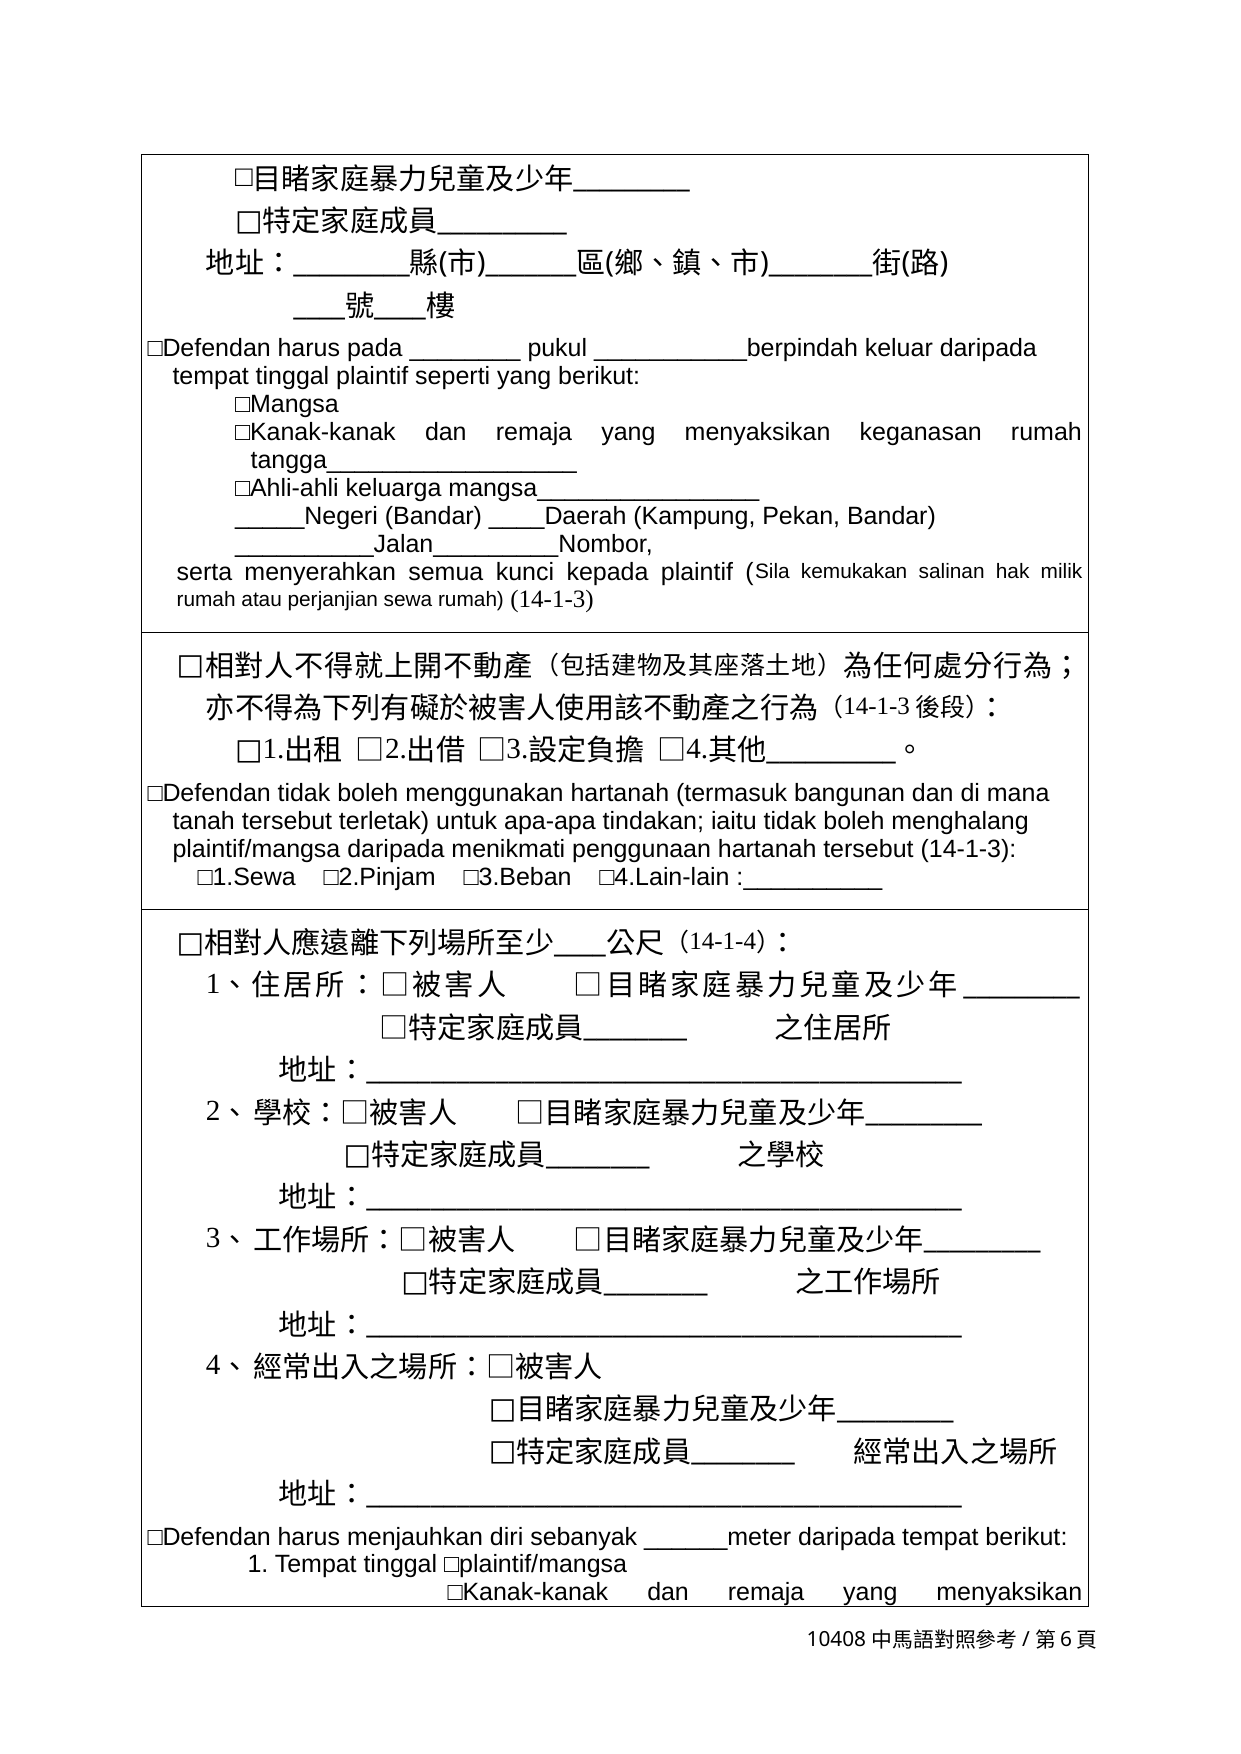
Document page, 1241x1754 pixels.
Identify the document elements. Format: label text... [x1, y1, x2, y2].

table_cell □相對人不得就上開不動產（包括建物及其座落土地）為任何處分行為；亦不得為下列有礙於被害人使用該不動產之行為（14-1-3後段）： □1.出租 □2.出借 □3.設定負擔 □4.其他__________。 □Defendan tidak boleh menggunakan hartanah (termasuk bangunan dan di mana tanah tersebut terletak) untuk apa-apa tindakan; iaitu tidak boleh menghalang plaintif/mangsa daripada menikmati penggunaan hartanah tersebut (14-1-3): □1.Sewa □2.Pinjam □3.Beban □4.Lain-lain :__________ [142, 633, 1088, 909]
table_cell □目睹家庭暴力兒童及少年_________ □特定家庭成員__________ 地址：_________縣(市)_______區(鄉、鎮、市)________街(路) ____號____樓 □Defendan harus pada ________ pukul ___________berpindah keluar daripada tempat tinggal plaintif seperti yang berikut: □Mangsa □Kanak-kanak dan remaja yang menyaksikan keganasan rumah tangga__________________ □Ahli-ahli keluarga mangsa________________ _____Negeri (Bandar) ____Daerah (Kampung, Pekan, Bandar) __________Jalan_________Nombor, serta menyerahkan semua kunci kepada plaintif (Sila kemukakan salinan hak milik rumah atau perjanjian sewa rumah) (14-1-3) [142, 155, 1088, 632]
table_cell □相對人應遠離下列場所至少____公尺（14-1-4）： 住居所：□被害人 □目睹家庭暴力兒童及少年_________ □特定家庭成員________ 之住居所 地址：______________________________________________ 學校：□被害人 □目睹家庭暴力兒童及少年_________ □特定家庭成員________ 之學校 地址：______________________________________________ 工作場所：□被害人 □目睹家庭暴力兒童及少年_________ □特定家庭成員________ 之工作場所 地址：______________________________________________ 經常出入之場所：□被害人 □目睹家庭暴力兒童及少年_________ □特定家庭成員________ 經常出入之場所 地址：______________________________________________ □Defendan harus menjauhkan diri sebanyak ______meter daripada tempat berikut: 1. Tempat tinggal □plaintif/mangsa □Kanak-kanak dan remaja yang menyaksikan [142, 910, 1088, 1606]
